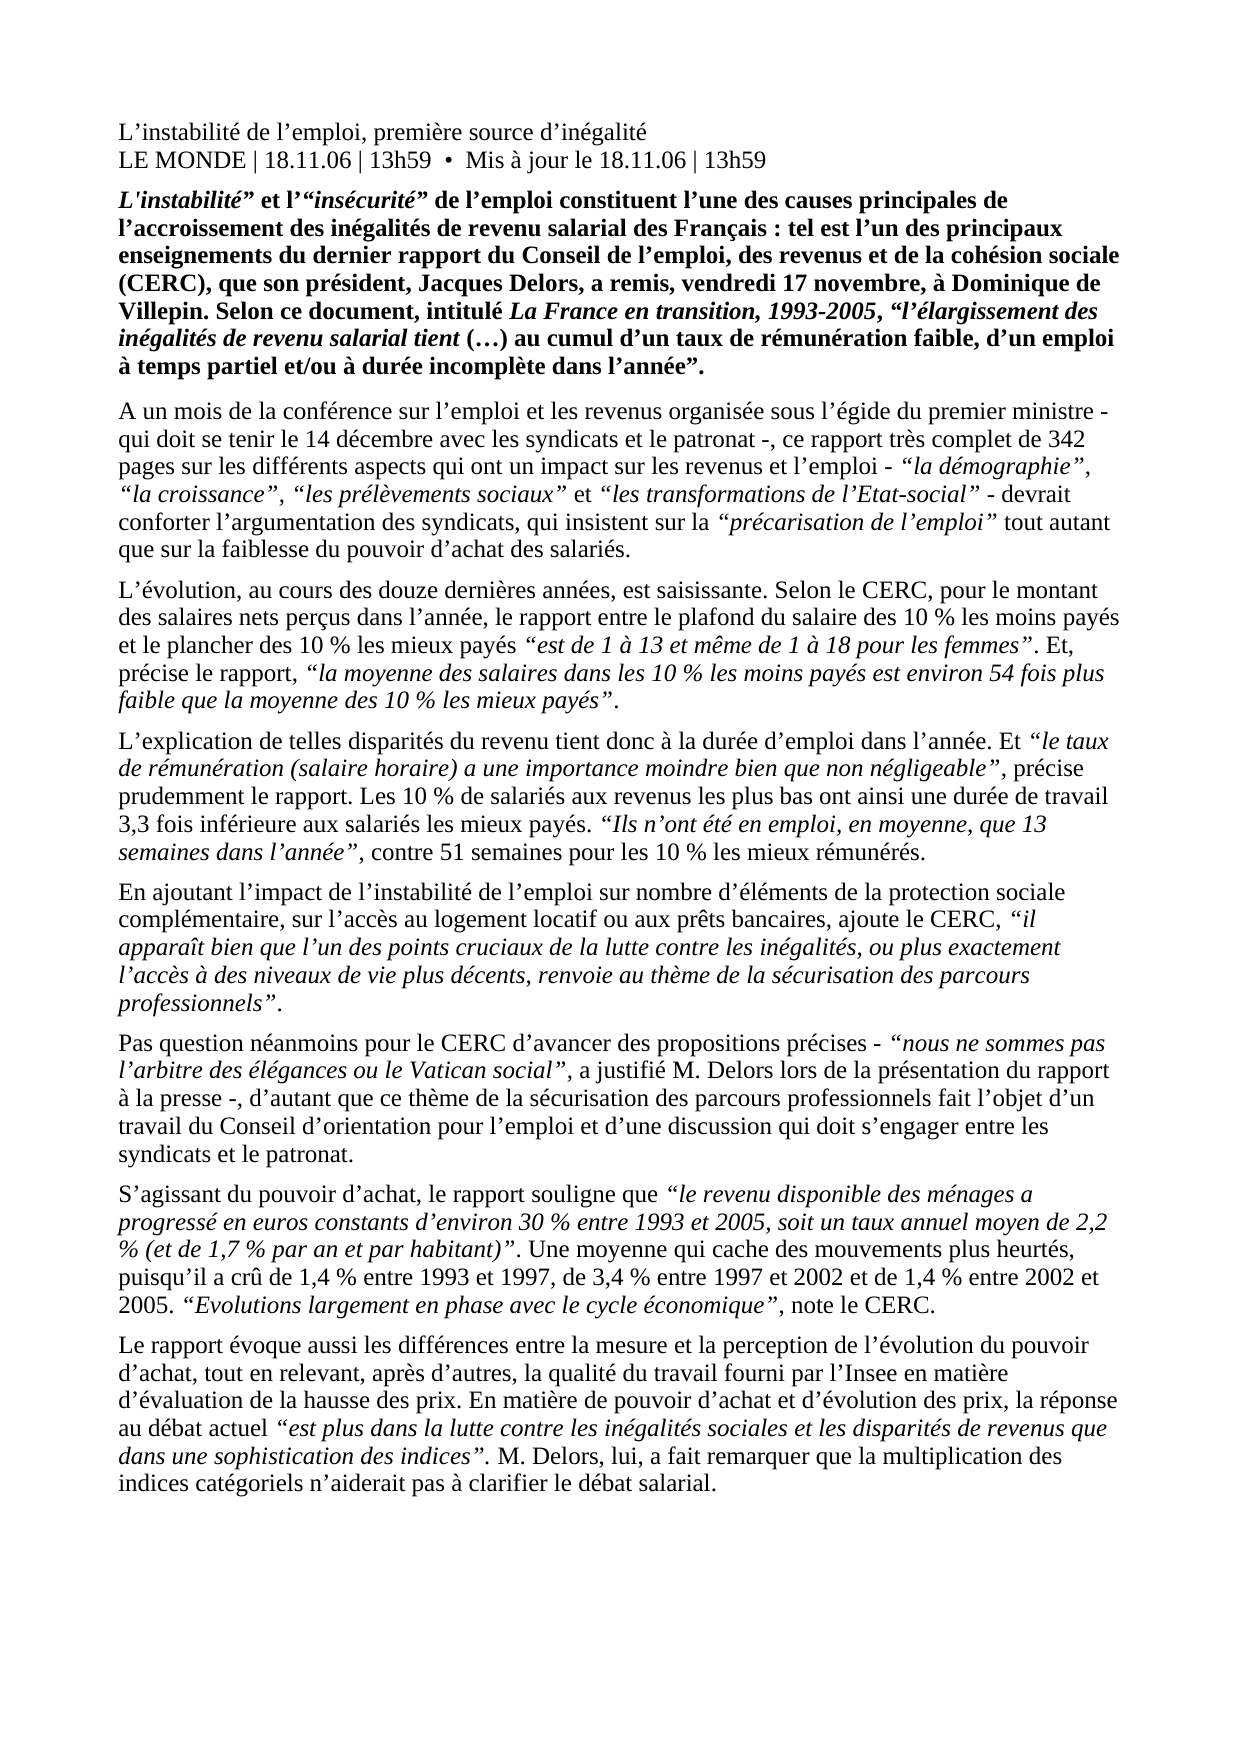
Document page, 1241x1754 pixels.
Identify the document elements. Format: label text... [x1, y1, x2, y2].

text L'instabilité” et l’“insécurité” de l’emploi constituent l’une des causes principales de l’accroissement des inégalités de revenu salarial des Français : tel est l’un des principaux enseignements du dernier rapport du Conseil de l’emploi, des revenus et de la cohésion sociale (CERC), que son président, Jacques Delors, a remis, vendredi 17 novembre, à Dominique de Villepin. Selon ce document, intitulé La France en transition, 1993-2005, “l’élargissement des inégalités de revenu salarial tient (…) au cumul d’un taux de rémunération faible, d’un emploi à temps partiel et/ou à durée incomplète dans l’année”. [118, 186, 1122, 380]
text LE MONDE | 18.11.06 | 13h59 • Mis à jour le 18.11.06 | 13h59 [118, 146, 1122, 173]
text S’agissant du pouvoir d’achat, le rapport souligne que “le revenu disponible des ménages a progressé en euros constants d’environ 30 % entre 1993 et 2005, soit un taux annuel moyen de 2,2 % (et de 1,7 % par an et par habitant)”. Une moyenne qui cache des mouvements plus heurtés, puisqu’il a crû de 1,4 % entre 1993 et 1997, de 3,4 % entre 1997 et 2002 et de 1,4 % entre 2002 et 2005. “Evolutions largement en phase avec le cycle économique”, note le CERC. [118, 1180, 1122, 1318]
text L’évolution, au cours des douze dernières années, est saisissante. Selon le CERC, pour le montant des salaires nets perçus dans l’année, le rapport entre le plafond du salaire des 10 % les moins payés et le plancher des 10 % les mieux payés “est de 1 à 13 et même de 1 à 18 pour les femmes”. Et, précise le rapport, “la moyenne des salaires dans les 10 % les moins payés est environ 54 fois plus faible que la moyenne des 10 % les mieux payés”. [118, 576, 1122, 714]
text A un mois de la conférence sur l’emploi et les revenus organisée sous l’égide du premier ministre - qui doit se tenir le 14 décembre avec les syndicats et le patronat -, ce rapport très complet de 342 pages sur les différents aspects qui ont un impact sur les revenus et l’emploi - “la démographie”, “la croissance”, “les prélèvements sociaux” et “les transformations de l’Etat-social” - devrait conforter l’argumentation des syndicats, qui insistent sur la “précarisation de l’emploi” tout autant que sur la faiblesse du pouvoir d’achat des salariés. [118, 397, 1122, 563]
text Pas question néanmoins pour le CERC d’avancer des propositions précises - “nous ne sommes pas l’arbitre des élégances ou le Vatican social”, a justifié M. Delors lors de la présentation du rapport à la presse -, d’autant que ce thème de la sécurisation des parcours professionnels fait l’objet d’un travail du Conseil d’orientation pour l’emploi et d’une discussion qui doit s’engager entre les syndicats et le patronat. [118, 1029, 1122, 1167]
text L’explication de telles disparités du revenu tient donc à la durée d’emploi dans l’année. Et “le taux de rémunération (salaire horaire) a une importance moindre bien que non négligeable”, précise prudemment le rapport. Les 10 % de salariés aux revenus les plus bas ont ainsi une durée de travail 3,3 fois inférieure aux salariés les mieux payés. “Ils n’ont été en emploi, en moyenne, que 13 semaines dans l’année”, contre 51 semaines pour les 10 % les mieux rémunérés. [118, 727, 1122, 865]
text L’instabilité de l’emploi, première source d’inégalité [118, 118, 1122, 146]
text En ajoutant l’impact de l’instabilité de l’emploi sur nombre d’éléments de la protection sociale complémentaire, sur l’accès au logement locatif ou aux prêts bancaires, ajoute le CERC, “il apparaît bien que l’un des points cruciaux de la lutte contre les inégalités, ou plus exactement l’accès à des niveaux de vie plus décents, renvoie au thème de la sécurisation des parcours professionnels”. [118, 878, 1122, 1016]
text Le rapport évoque aussi les différences entre la mesure et la perception de l’évolution du pouvoir d’achat, tout en relevant, après d’autres, la qualité du travail fourni par l’Insee en matière d’évaluation de la hausse des prix. En matière de pouvoir d’achat et d’évolution des prix, la réponse au débat actuel “est plus dans la lutte contre les inégalités sociales et les disparités de revenus que dans une sophistication des indices”. M. Delors, lui, a fait remarquer que la multiplication des indices catégoriels n’aiderait pas à clarifier le débat salarial. [118, 1331, 1122, 1497]
